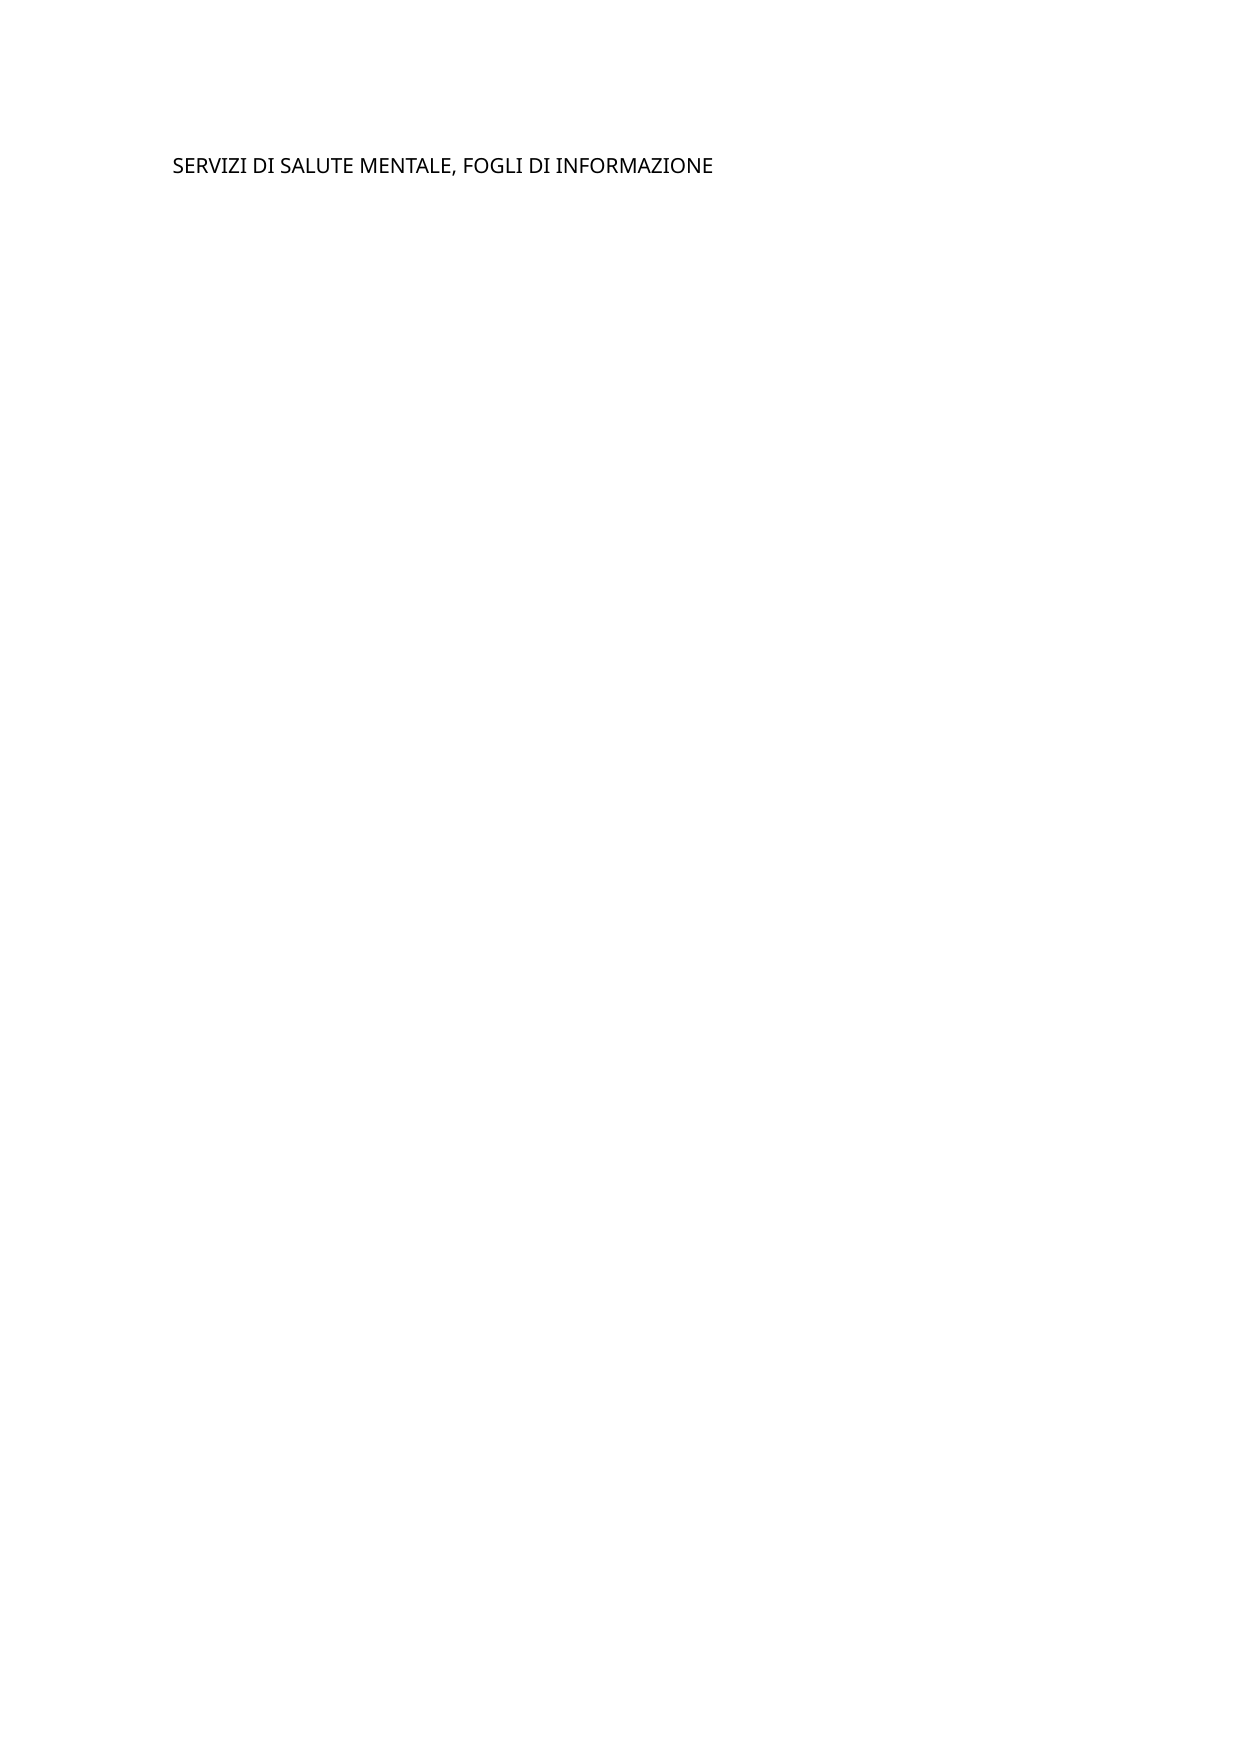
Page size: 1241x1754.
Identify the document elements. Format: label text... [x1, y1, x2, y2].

text SERVIZI DI SALUTE MENTALE, FOGLI DI INFORMAZIONE [131, 150, 1206, 179]
